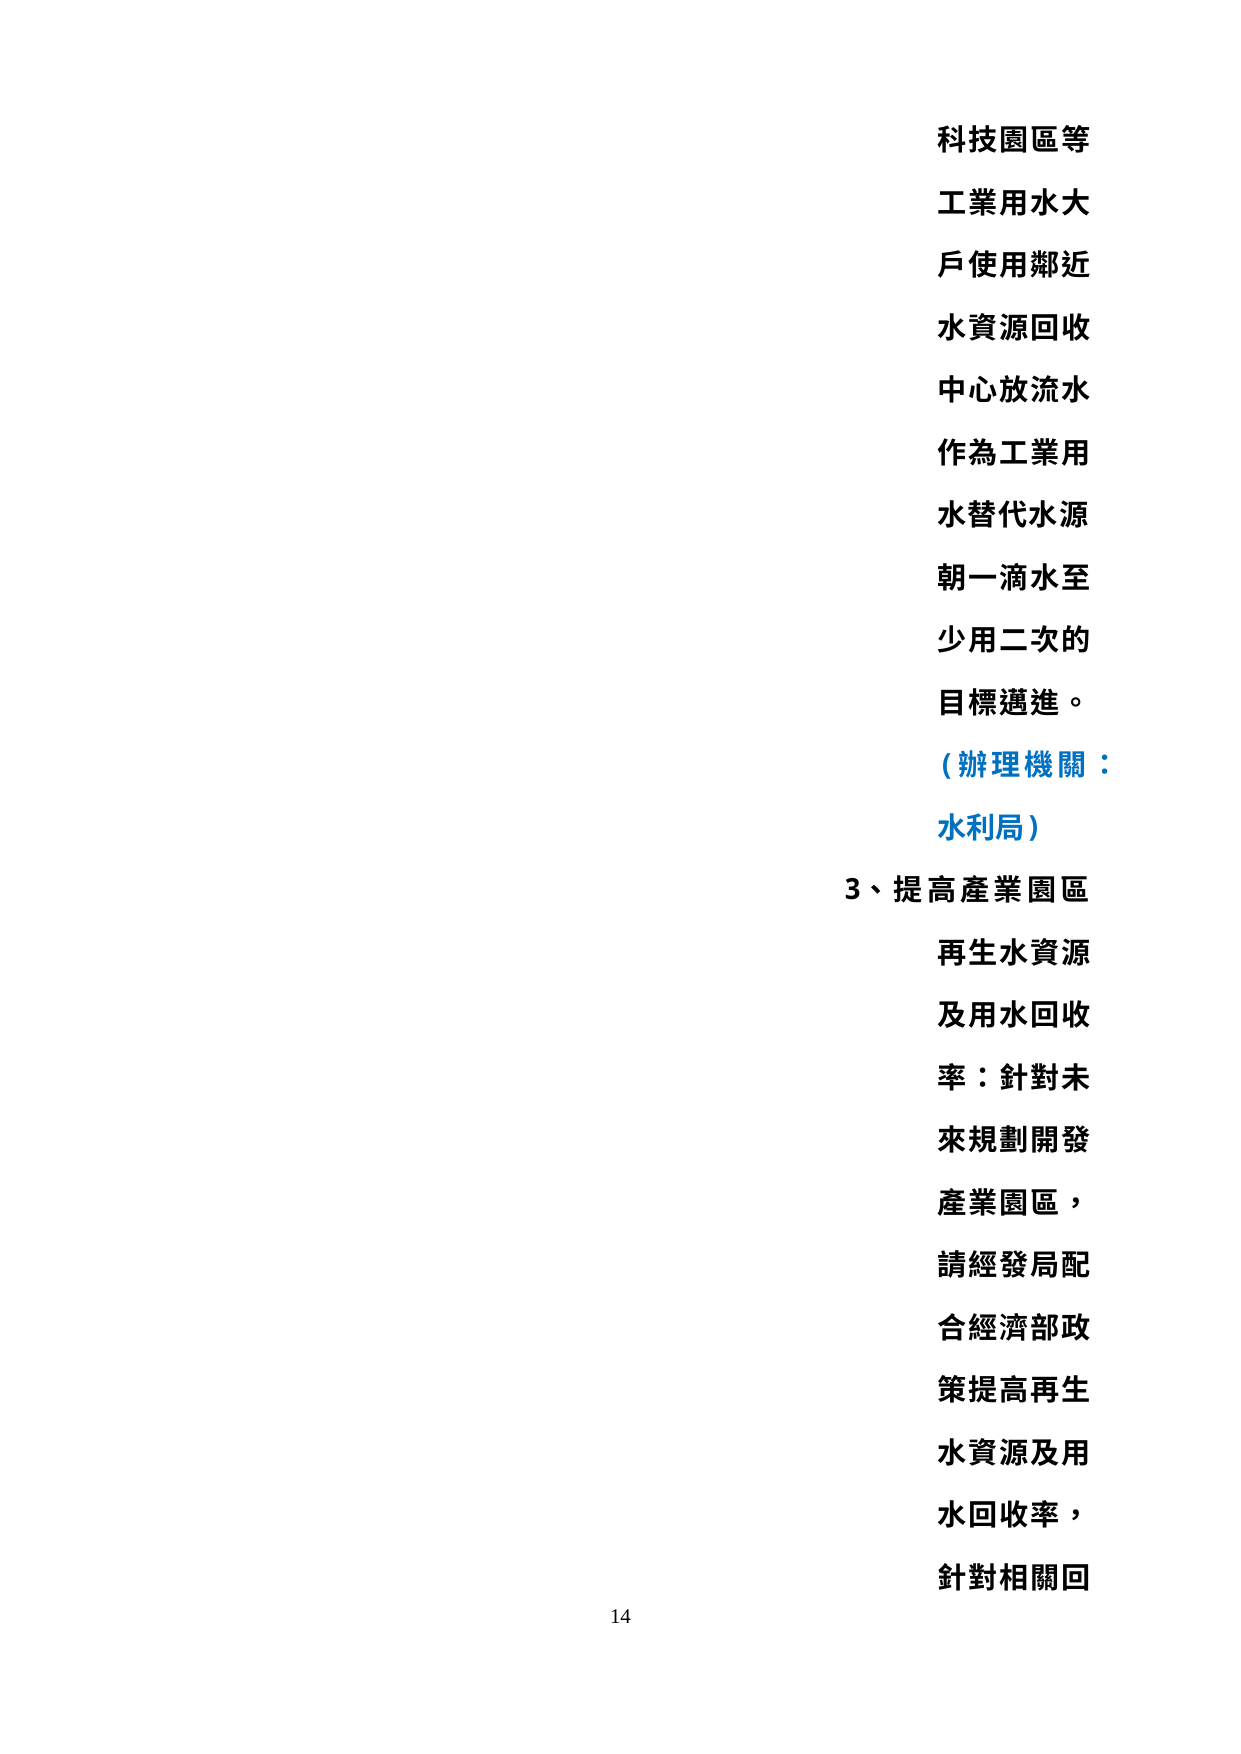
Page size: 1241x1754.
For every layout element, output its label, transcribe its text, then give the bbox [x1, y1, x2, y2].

list 提高產業園區再生水資源及用水回收率：針對未來規劃開發產業園區，請經發局配合經濟部政策提高再生水資源及用水回收率，針對相關回收水管線的佈設規劃、園區規劃區位選擇等妥為規劃因應，以減少汙水排放對環境污染問題，有效利用水資源。此外，除半導體、光學等產業不適宜使用再生水之外，其餘工業仍可推廣使用，因此請經發局持續與水利局合作，讓再生水之使用可以大幅推廣。(辦理機關：經濟發展局) [843, 846, 1090, 1596]
list 媒合企業使用水資中心放流水：本市高達11處水資中心，請水利局透過「工商產業平臺」媒合工業區或科技園區等工業用水大戶使用鄰近水資源回收中心放流水作為工業用水替代水源，朝一滴水至少用二次的目標邁進。(辦理機關：水利局) [843, 96, 1090, 846]
